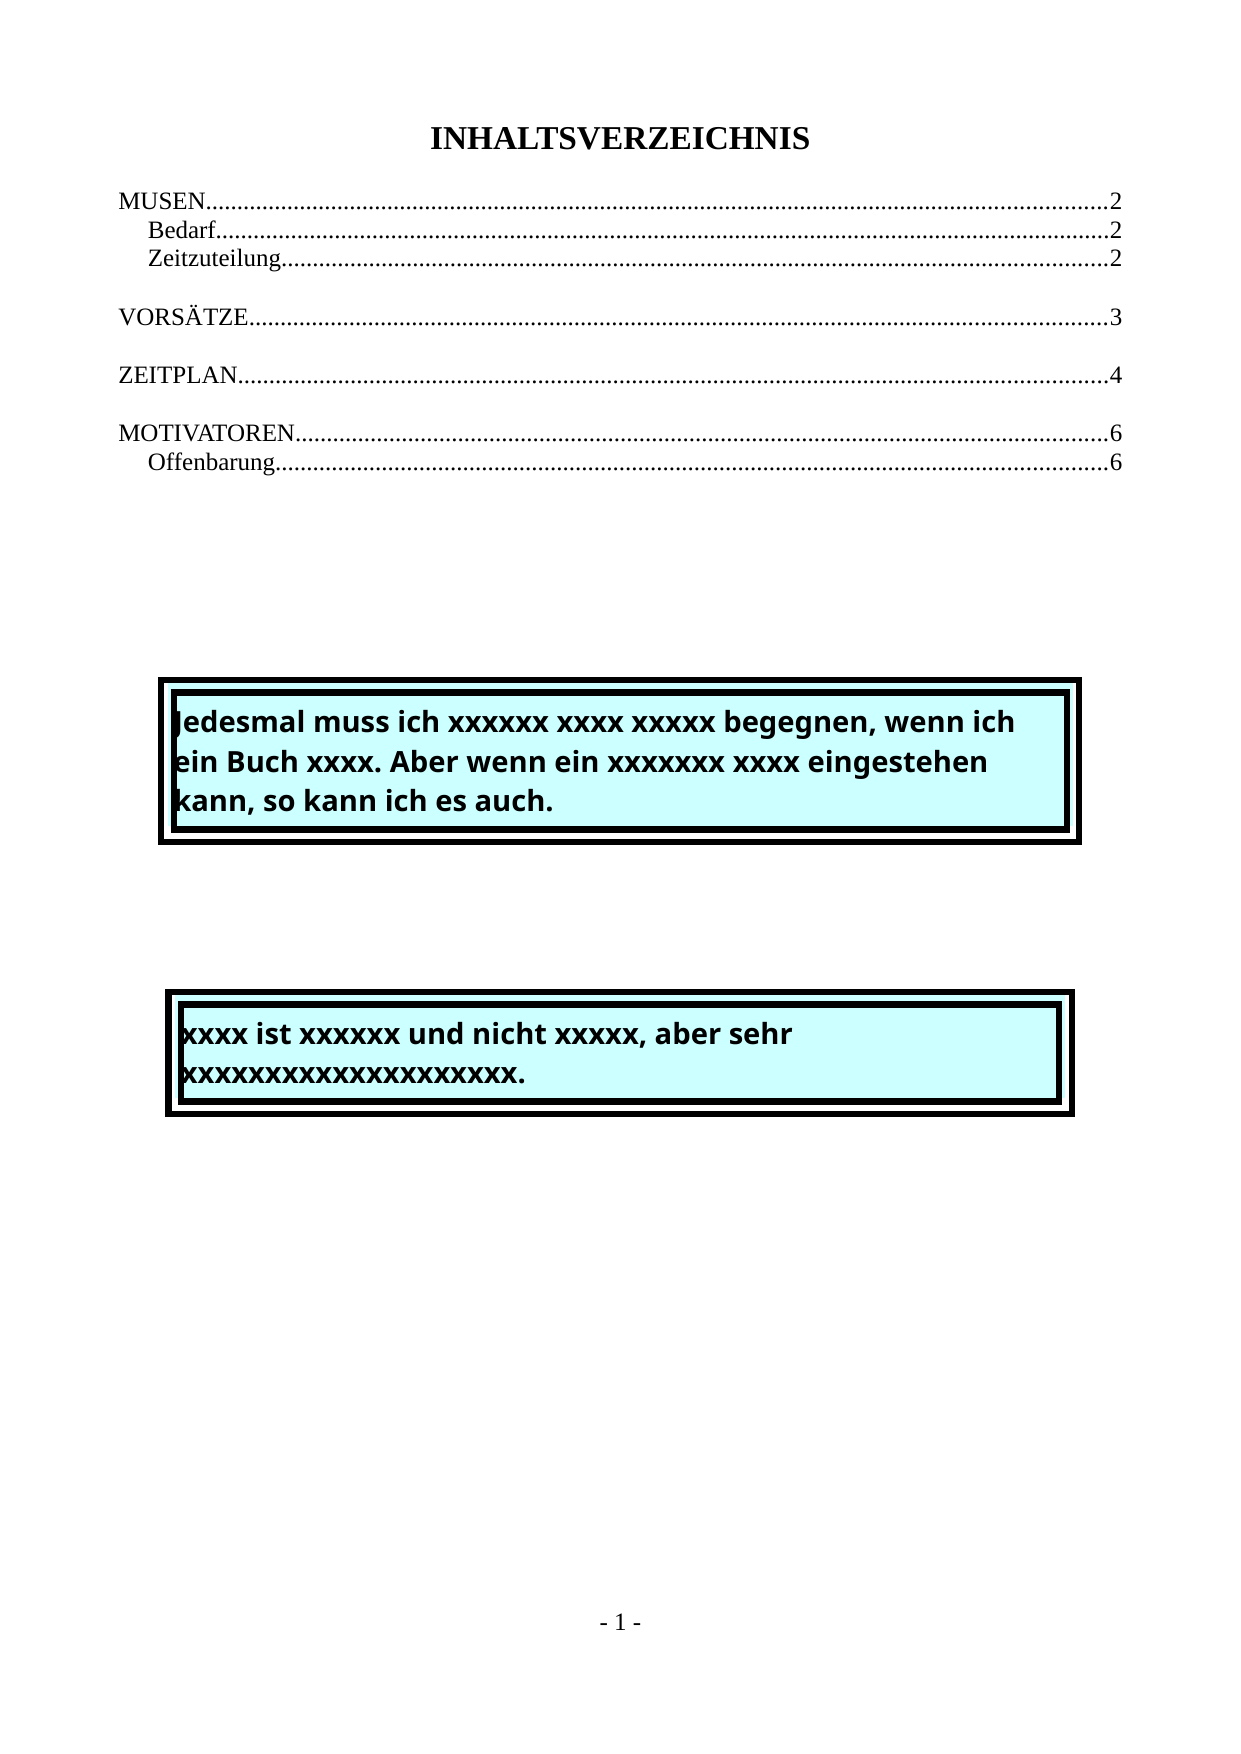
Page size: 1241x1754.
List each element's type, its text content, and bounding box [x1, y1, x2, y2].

text ZEITPLAN 4 [118, 360, 1122, 389]
text Offenbarung 6 [148, 447, 1122, 476]
text MOTIVATOREN 6 [118, 418, 1122, 447]
text VORSÄTZE 3 [118, 302, 1122, 330]
text Zeitzuteilung 2 [148, 243, 1122, 272]
text MUSEN 2 [118, 186, 1122, 215]
text Bedarf 2 [148, 215, 1122, 243]
subtitle Inhaltsverzeichnis [118, 118, 1122, 156]
table_header Jedesmal muss ich xxxxxx xxxx xxxxx begegnen, wenn ich ein Buch xxxx. Aber wenn ein xxxxxxx xxxx eingestehen kann, so kann ich es auch. [168, 683, 1073, 826]
table_header xxxx ist xxxxxx und nicht xxxxx, aber sehr xxxxxxxxxxxxxxxxxxxx. [175, 995, 1065, 1098]
